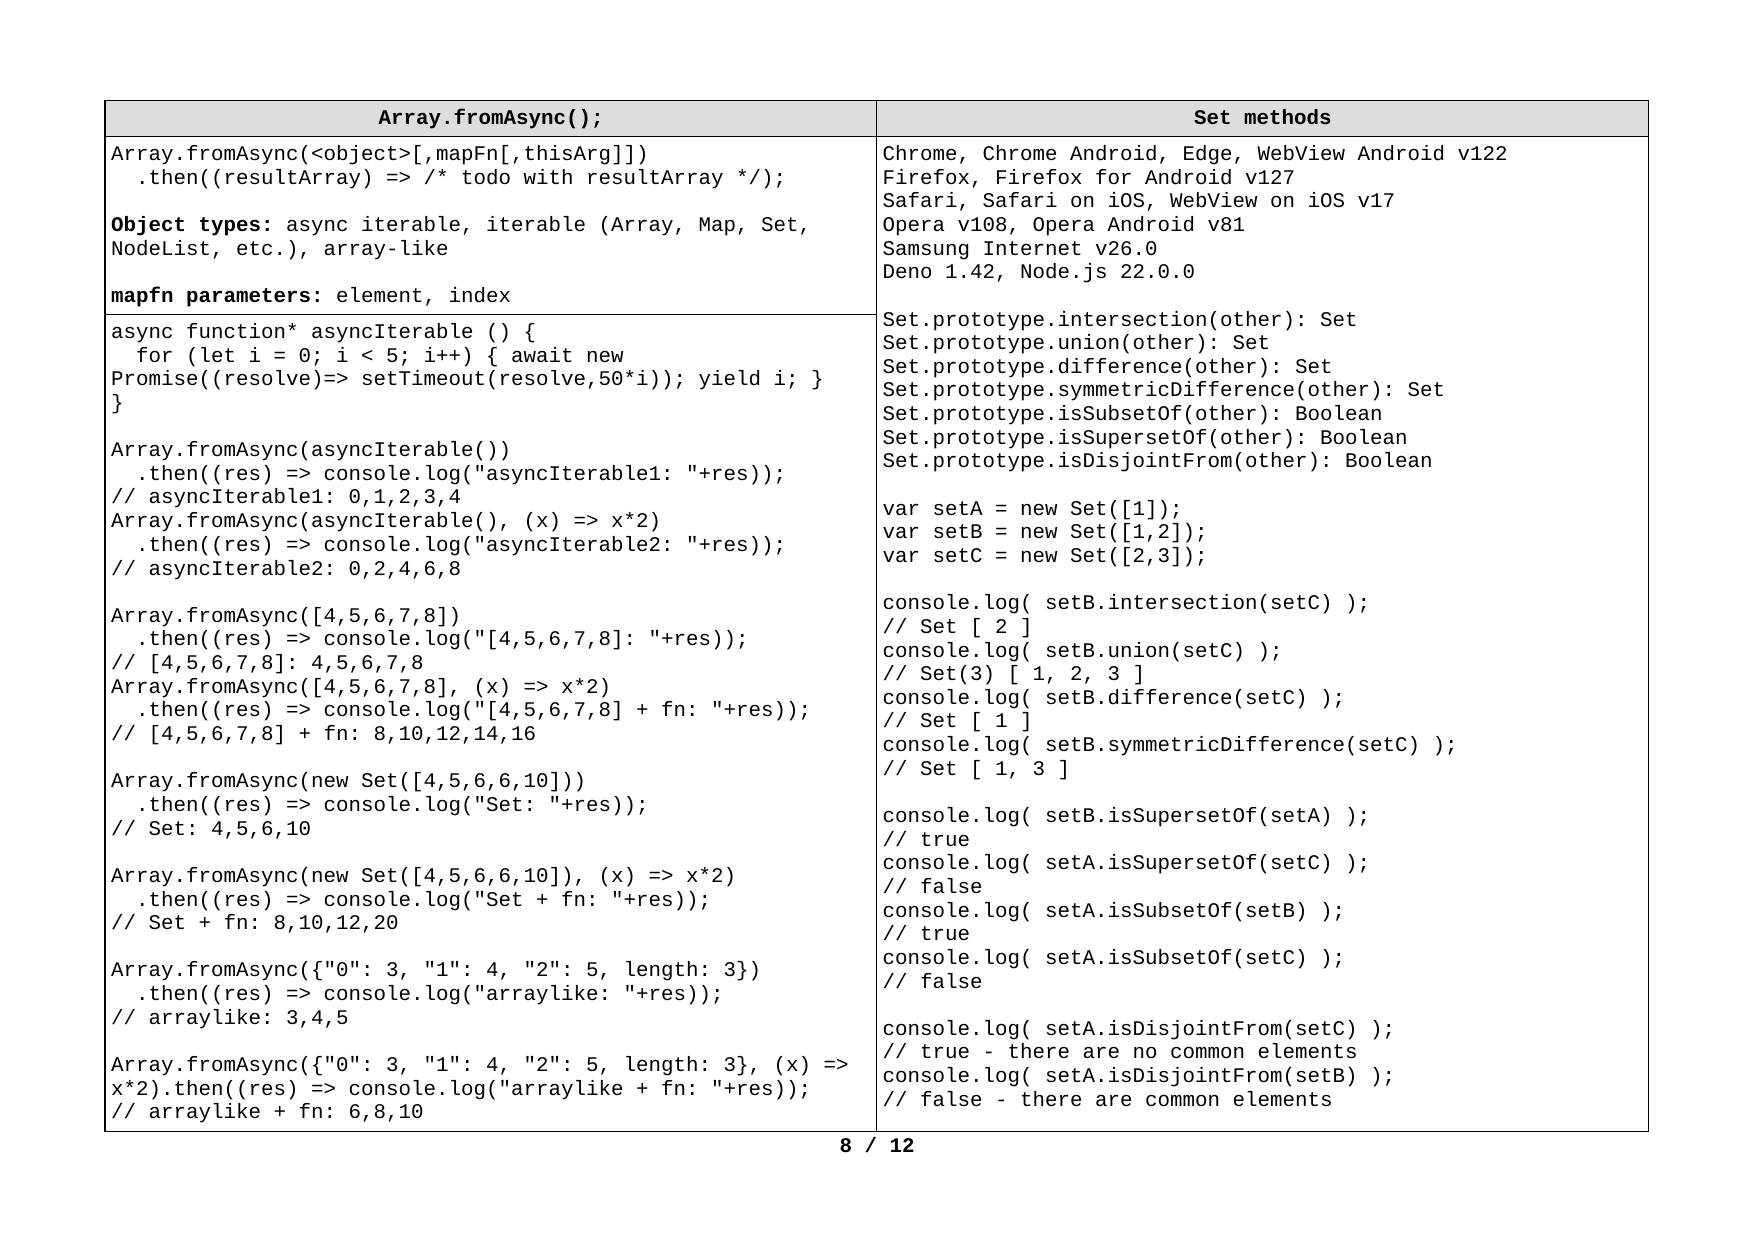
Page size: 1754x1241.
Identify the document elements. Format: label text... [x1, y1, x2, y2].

table_header Set methods [877, 101, 1648, 136]
table_cell Array.fromAsync(<object>[,mapFn[,thisArg]]) .then((resultArray) => /* todo with resultArray */); Object types: async iterable, iterable (Array, Map, Set, NodeList, etc.), array-like mapfn parameters: element, index [106, 137, 876, 314]
table_cell async function* asyncIterable () { for (let i = 0; i < 5; i++) { await new Promise((resolve)=> setTimeout(resolve,50*i)); yield i; } } Array.fromAsync(asyncIterable()) .then((res) => console.log("asyncIterable1: "+res)); // asyncIterable1: 0,1,2,3,4 Array.fromAsync(asyncIterable(), (x) => x*2) .then((res) => console.log("asyncIterable2: "+res)); // asyncIterable2: 0,2,4,6,8 Array.fromAsync([4,5,6,7,8]) .then((res) => console.log("[4,5,6,7,8]: "+res)); // [4,5,6,7,8]: 4,5,6,7,8 Array.fromAsync([4,5,6,7,8], (x) => x*2) .then((res) => console.log("[4,5,6,7,8] + fn: "+res)); // [4,5,6,7,8] + fn: 8,10,12,14,16 Array.fromAsync(new Set([4,5,6,6,10])) .then((res) => console.log("Set: "+res)); // Set: 4,5,6,10 Array.fromAsync(new Set([4,5,6,6,10]), (x) => x*2) .then((res) => console.log("Set + fn: "+res)); // Set + fn: 8,10,12,20 Array.fromAsync({"0": 3, "1": 4, "2": 5, length: 3}) .then((res) => console.log("arraylike: "+res)); // arraylike: 3,4,5 Array.fromAsync({"0": 3, "1": 4, "2": 5, length: 3}, (x) => x*2).then((res) => console.log("arraylike + fn: "+res)); // arraylike + fn: 6,8,10 [106, 315, 876, 1131]
table_cell Chrome, Chrome Android, Edge, WebView Android v122 Firefox, Firefox for Android v127 Safari, Safari on iOS, WebView on iOS v17 Opera v108, Opera Android v81 Samsung Internet v26.0 Deno 1.42, Node.js 22.0.0 Set.prototype.intersection(other): Set Set.prototype.union(other): Set Set.prototype.difference(other): Set Set.prototype.symmetricDifference(other): Set Set.prototype.isSubsetOf(other): Boolean Set.prototype.isSupersetOf(other): Boolean Set.prototype.isDisjointFrom(other): Boolean var setA = new Set([1]); var setB = new Set([1,2]); var setC = new Set([2,3]); console.log( setB.intersection(setC) ); // Set [ 2 ] console.log( setB.union(setC) ); // Set(3) [ 1, 2, 3 ] console.log( setB.difference(setC) ); // Set [ 1 ] console.log( setB.symmetricDifference(setC) ); // Set [ 1, 3 ] console.log( setB.isSupersetOf(setA) ); // true console.log( setA.isSupersetOf(setC) ); // false console.log( setA.isSubsetOf(setB) ); // true console.log( setA.isSubsetOf(setC) ); // false console.log( setA.isDisjointFrom(setC) ); // true - there are no common elements console.log( setA.isDisjointFrom(setB) ); // false - there are common elements [877, 137, 1648, 1131]
table_header Array.fromAsync(); [106, 101, 876, 136]
